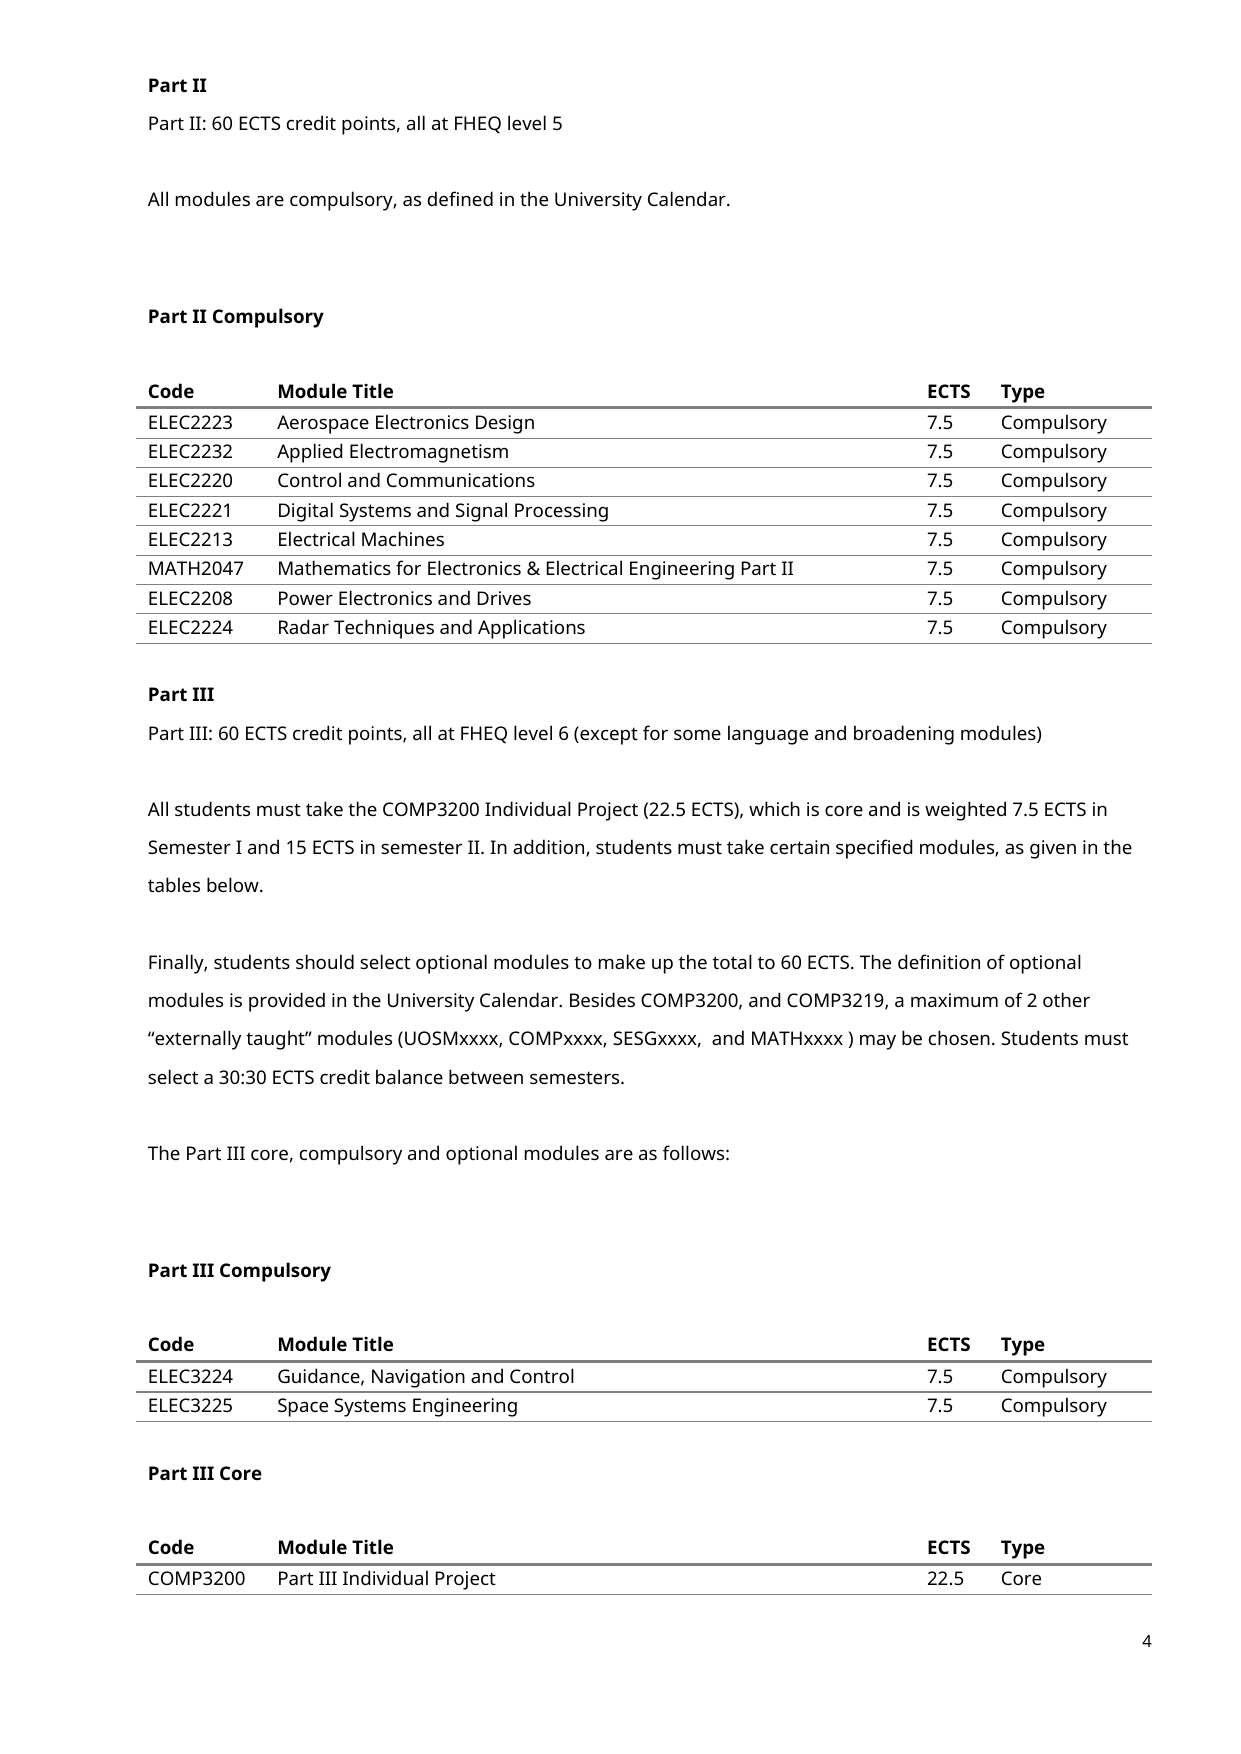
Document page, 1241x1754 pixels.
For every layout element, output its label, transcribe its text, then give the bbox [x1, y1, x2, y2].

table_cell 7.5 [916, 497, 989, 525]
table_cell Compulsory [989, 497, 1152, 525]
table_cell ECTS [916, 1534, 989, 1563]
table_cell ELEC2224 [136, 614, 266, 642]
table_cell Aerospace Electronics Design [266, 409, 916, 437]
table_cell Compulsory [989, 1393, 1152, 1421]
table_cell Compulsory [989, 585, 1152, 613]
table_cell 7.5 [916, 409, 989, 437]
table_cell 7.5 [916, 439, 989, 467]
table_cell Part III Part III: 60 ECTS credit points, all at FHEQ level 6 (except for some language and broadening modules) All students must take the COMP3200 Individual Project (22.5 ECTS), which is core and is weighted 7.5 ECTS in Semester I and 15 ECTS in semester II. In addition, students must take certain specified modules, as given in the tables below. Finally, students should select optional modules to make up the total to 60 ECTS. The definition of optional modules is provided in the University Calendar. Besides COMP3200, and COMP3219, a maximum of 2 other “externally taught” modules (UOSMxxxx, COMPxxxx, SESGxxxx, and MATHxxxx ) may be chosen. Students must select a 30:30 ECTS credit balance between semesters. The Part III core, compulsory and optional modules are as follows: [136, 644, 1152, 1219]
table_cell ELEC3225 [136, 1393, 266, 1421]
table_cell ECTS [916, 1332, 989, 1360]
table_cell ELEC2208 [136, 585, 266, 613]
table_cell Digital Systems and Signal Processing [266, 497, 916, 525]
table_cell 7.5 [916, 1363, 989, 1391]
table_cell Module Title [266, 1332, 916, 1360]
table_cell Electrical Machines [266, 526, 916, 554]
table_cell Part II Compulsory [136, 265, 1152, 378]
table_cell 7.5 [916, 526, 989, 554]
table_cell 7.5 [916, 556, 989, 584]
table_cell Compulsory [989, 439, 1152, 467]
table_cell Part III Compulsory [136, 1219, 1152, 1332]
table_cell MATH2047 [136, 556, 266, 584]
table_cell Space Systems Engineering [266, 1393, 916, 1421]
table_cell Type [989, 1534, 1152, 1563]
table_cell Part III Individual Project [266, 1566, 916, 1594]
table_cell 7.5 [916, 585, 989, 613]
table_cell 7.5 [916, 614, 989, 642]
table_cell Radar Techniques and Applications [266, 614, 916, 642]
table_cell Compulsory [989, 526, 1152, 554]
table_cell ECTS [916, 378, 989, 406]
table_cell Type [989, 378, 1152, 406]
table_cell Power Electronics and Drives [266, 585, 916, 613]
table_cell COMP3200 [136, 1566, 266, 1594]
table_cell 7.5 [916, 1393, 989, 1421]
table_cell ELEC2223 [136, 409, 266, 437]
table_cell Part II Part II: 60 ECTS credit points, all at FHEQ level 5 All modules are compulsory, as defined in the University Calendar. [136, 71, 1152, 265]
table_cell Guidance, Navigation and Control [266, 1363, 916, 1391]
table_cell Core [989, 1566, 1152, 1594]
table_cell Compulsory [989, 409, 1152, 437]
table_cell ELEC2220 [136, 468, 266, 496]
table_cell Code [136, 378, 266, 406]
table_cell Module Title [266, 1534, 916, 1563]
table_cell Applied Electromagnetism [266, 439, 916, 467]
table_cell Mathematics for Electronics & Electrical Engineering Part II [266, 556, 916, 584]
table_cell ELEC3224 [136, 1363, 266, 1391]
table_cell Compulsory [989, 614, 1152, 642]
table_cell Compulsory [989, 468, 1152, 496]
table_cell Type [989, 1332, 1152, 1360]
table_cell ELEC2221 [136, 497, 266, 525]
table_cell ELEC2213 [136, 526, 266, 554]
table_cell Compulsory [989, 1363, 1152, 1391]
table_cell Module Title [266, 378, 916, 406]
table_cell Code [136, 1534, 266, 1563]
table_cell Code [136, 1332, 266, 1360]
table_cell Compulsory [989, 556, 1152, 584]
table_cell 22.5 [916, 1566, 989, 1594]
table_cell Control and Communications [266, 468, 916, 496]
table_cell Part III Core [136, 1422, 1152, 1534]
table_cell 7.5 [916, 468, 989, 496]
table_cell ELEC2232 [136, 439, 266, 467]
